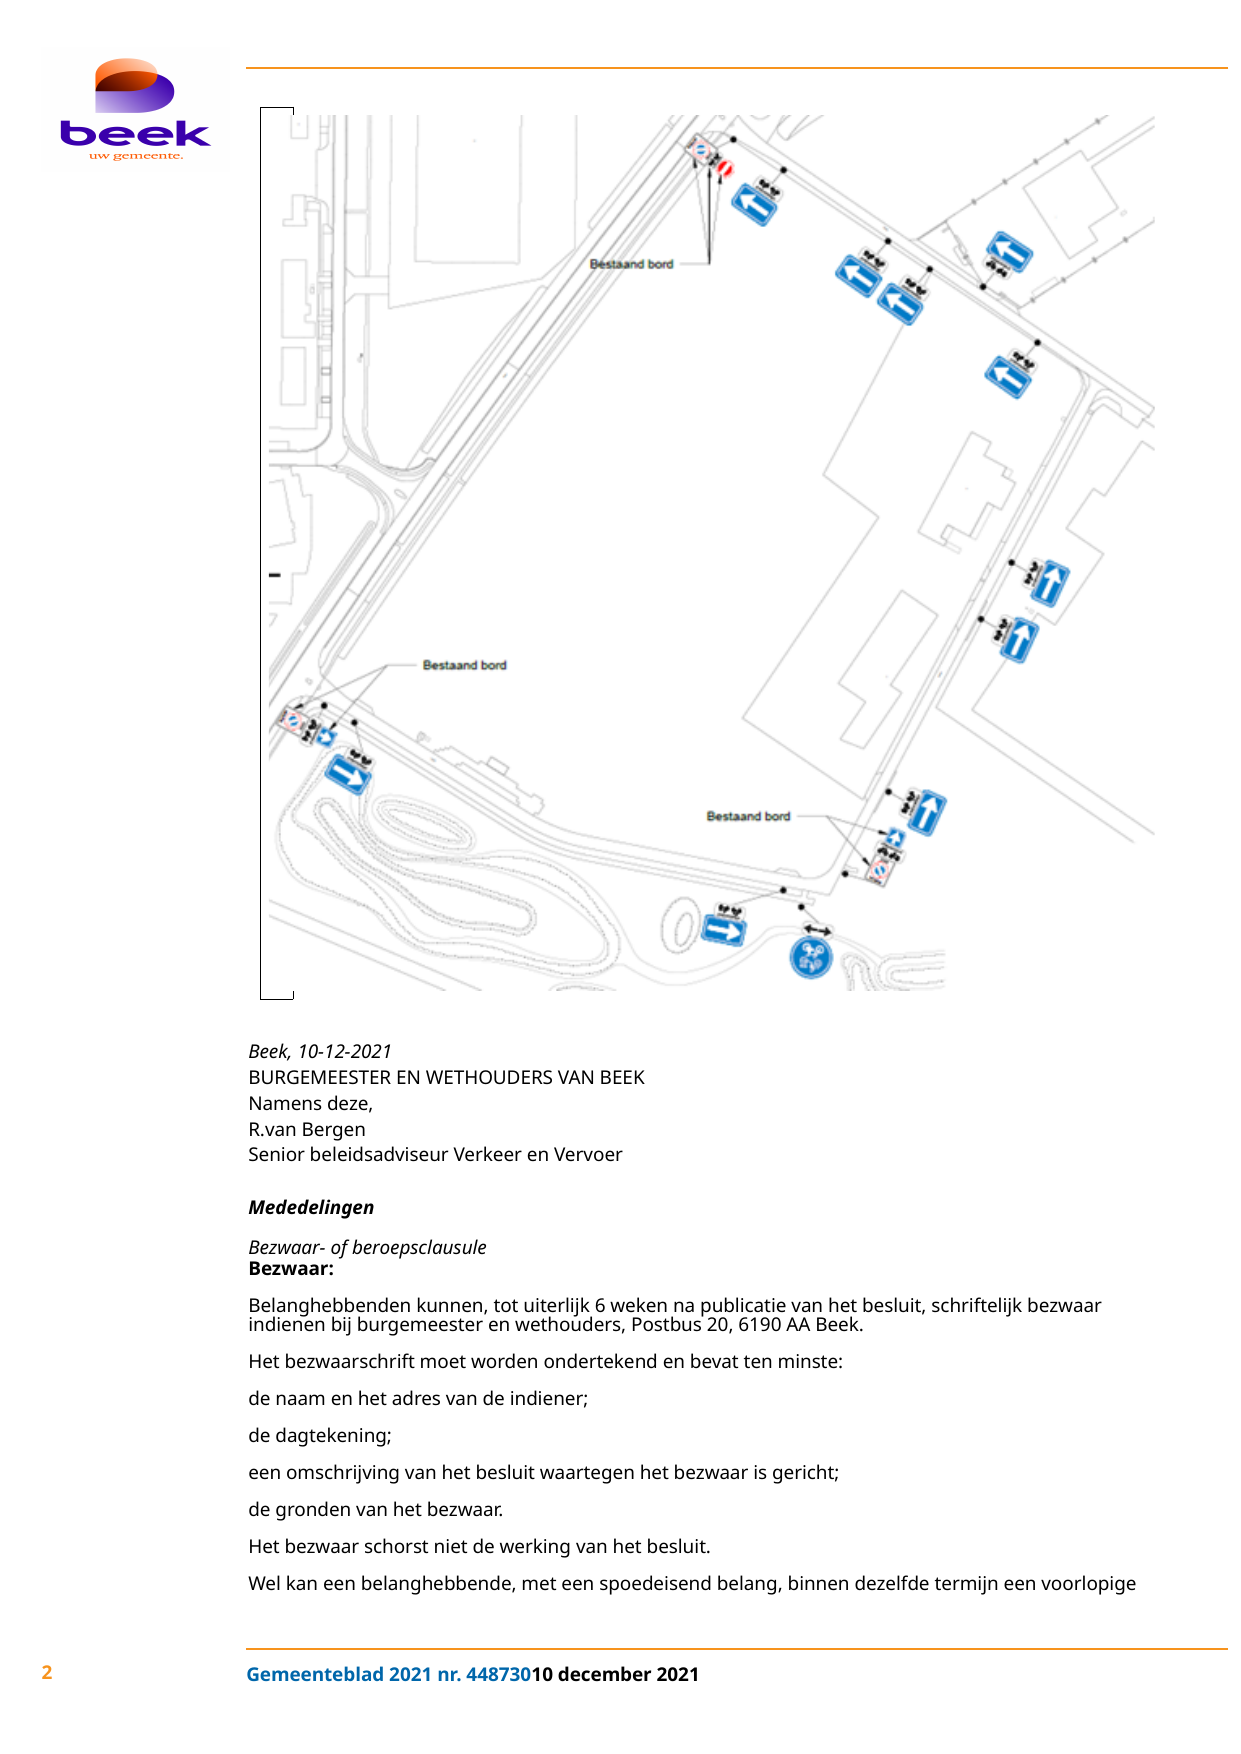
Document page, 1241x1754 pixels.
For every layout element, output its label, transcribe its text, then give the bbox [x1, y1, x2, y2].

picture [268, 115, 1155, 991]
text de dagtekening; [248, 1427, 1152, 1446]
text de gronden van het bezwaar. [248, 1501, 1152, 1520]
text BURGEMEESTER EN WETHOUDERS VAN BEEK [248, 1064, 1152, 1090]
text Belanghebbenden kunnen, tot uiterlijk 6 weken na publicatie van het besluit, schriftelijk bezwaar indienen bij burgemeester en wethouders, Postbus 20, 6190 AA Beek. [248, 1297, 1152, 1335]
text Namens deze, [248, 1090, 1152, 1116]
text de naam en het adres van de indiener; [248, 1390, 1152, 1409]
text Bezwaar: [248, 1259, 1152, 1279]
text Mededelingen [248, 1194, 1152, 1220]
text een omschrijving van het besluit waartegen het bezwaar is gericht; [248, 1464, 1152, 1483]
text Wel kan een belanghebbende, met een spoedeisend belang, binnen dezelfde termijn een voorlopige [248, 1575, 1152, 1594]
text Het bezwaarschrift moet worden ondertekend en bevat ten minste: [248, 1353, 1152, 1372]
text Senior beleidsadviseur Verkeer en Vervoer [248, 1142, 1152, 1167]
text Beek, 10-12-2021 [248, 1039, 1152, 1064]
text Bezwaar- of beroepsclausule [248, 1234, 1152, 1259]
text Het bezwaar schorst niet de werking van het besluit. [248, 1538, 1152, 1557]
text R.van Bergen [248, 1116, 1152, 1142]
picture [41, 47, 231, 172]
